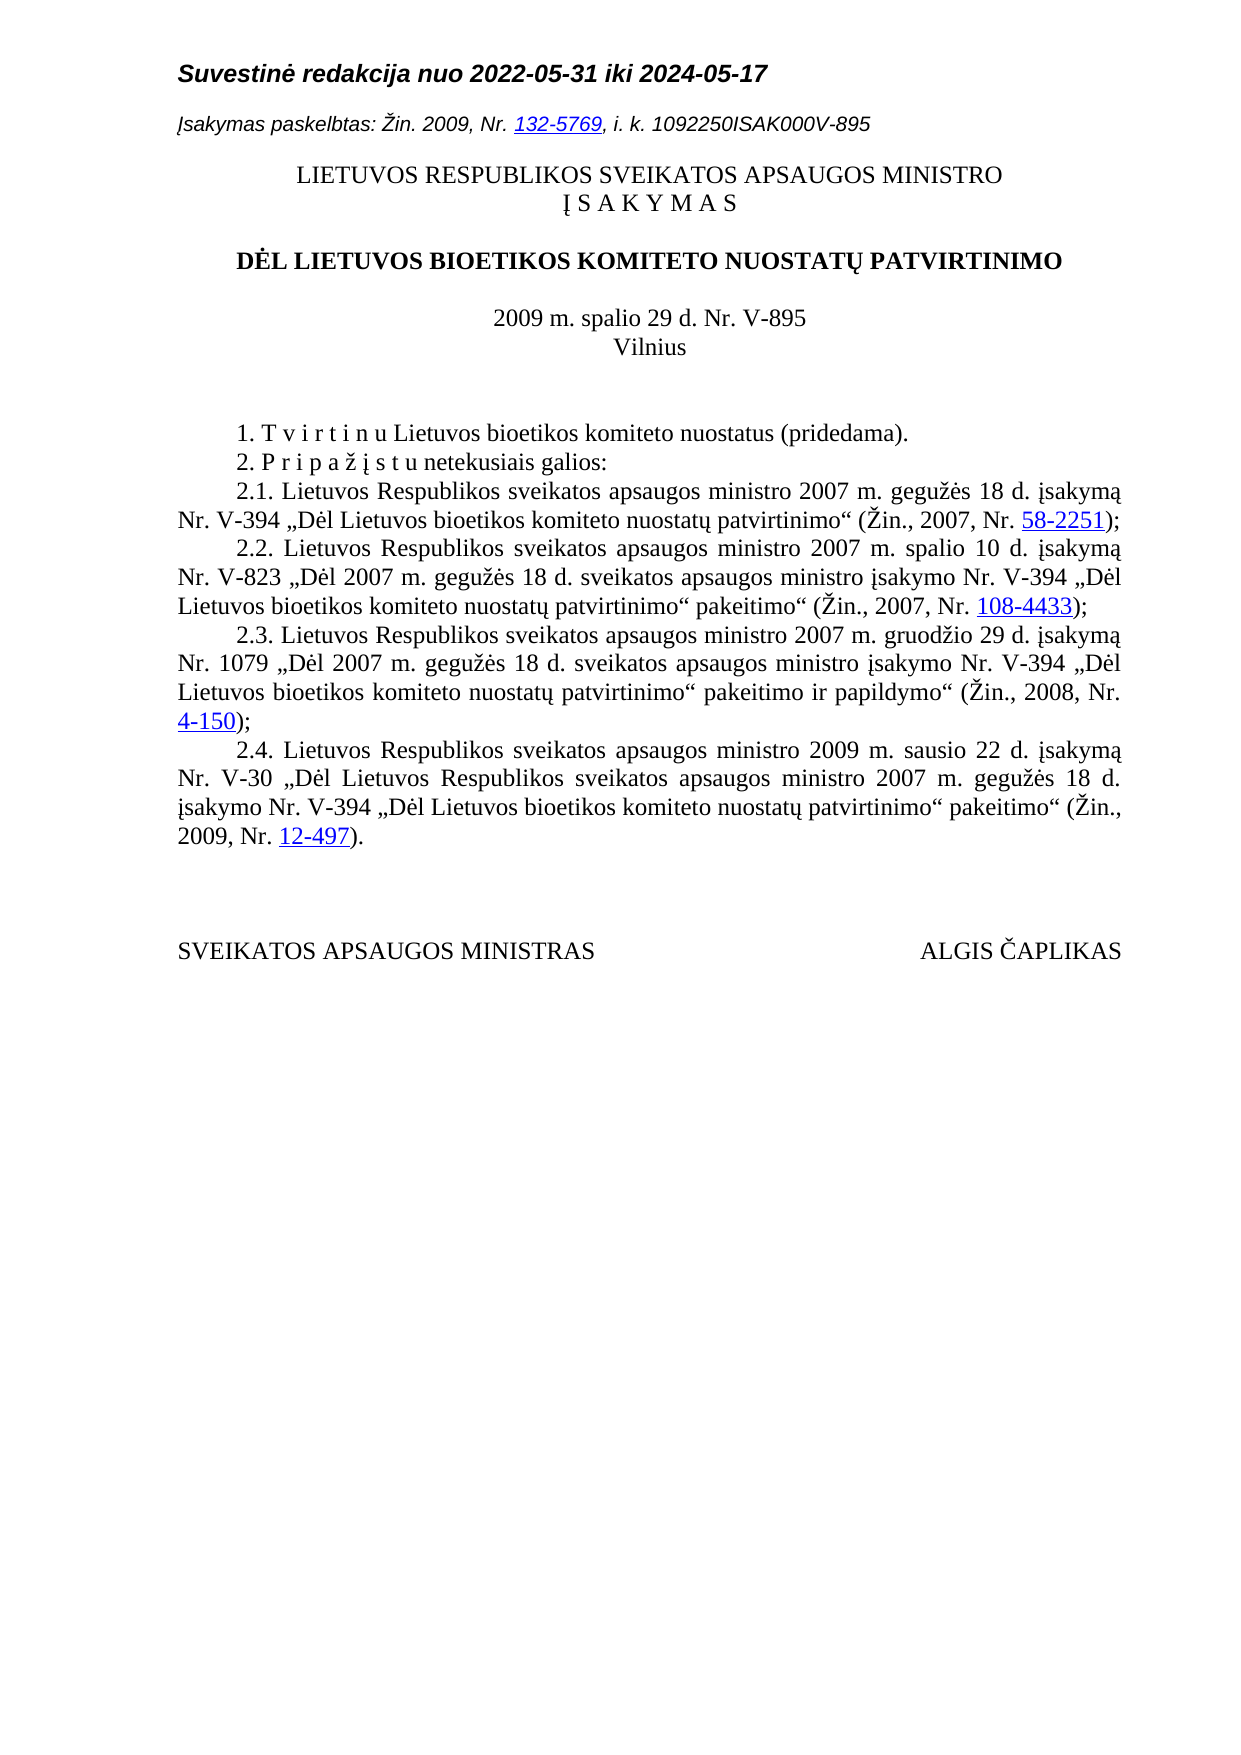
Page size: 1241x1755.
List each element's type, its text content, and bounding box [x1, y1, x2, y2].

text Vilnius [177, 332, 1122, 361]
text LIETUVOS RESPUBLIKOS SVEIKATOS APSAUGOS MINISTRO [177, 160, 1122, 188]
text 2009 m. spalio 29 d. Nr. V-895 [177, 303, 1122, 332]
text Į S A K Y M A S [177, 188, 1122, 217]
text Dėl Lietuvos bioetikos komiteto nuostatų patvirtinimo [177, 246, 1122, 275]
text Įsakymas paskelbtas: Žin. 2009, Nr. 132-5769, i. k. 1092250ISAK000V-895 [177, 112, 1122, 136]
text 1. T v i r t i n u Lietuvos bioetikos komiteto nuostatus (pridedama). [177, 418, 1122, 447]
text 2.3. Lietuvos Respublikos sveikatos apsaugos ministro 2007 m. gruodžio 29 d. įsakymą Nr. 1079 „Dėl 2007 m. gegužės 18 d. sveikatos apsaugos ministro įsakymo Nr. V-394 „Dėl Lietuvos bioetikos komiteto nuostatų patvirtinimo“ pakeitimo ir papildymo“ (Žin., 2008, Nr. 4-150); [177, 620, 1122, 735]
text 2. P r i p a ž į s t u netekusiais galios: [177, 447, 1122, 476]
text Suvestinė redakcija nuo 2022-05-31 iki 2024-05-17 [177, 59, 1122, 88]
text 2.2. Lietuvos Respublikos sveikatos apsaugos ministro 2007 m. spalio 10 d. įsakymą Nr. V-823 „Dėl 2007 m. gegužės 18 d. sveikatos apsaugos ministro įsakymo Nr. V-394 „Dėl Lietuvos bioetikos komiteto nuostatų patvirtinimo“ pakeitimo“ (Žin., 2007, Nr. 108-4433); [177, 533, 1122, 620]
text 2.1. Lietuvos Respublikos sveikatos apsaugos ministro 2007 m. gegužės 18 d. įsakymą Nr. V-394 „Dėl Lietuvos bioetikos komiteto nuostatų patvirtinimo“ (Žin., 2007, Nr. 58-2251); [177, 476, 1122, 533]
text 2.4. Lietuvos Respublikos sveikatos apsaugos ministro 2009 m. sausio 22 d. įsakymą Nr. V-30 „Dėl Lietuvos Respublikos sveikatos apsaugos ministro 2007 m. gegužės 18 d. įsakymo Nr. V-394 „Dėl Lietuvos bioetikos komiteto nuostatų patvirtinimo“ pakeitimo“ (Žin., 2009, Nr. 12-497). [177, 735, 1122, 850]
text SVEIKATOS APSAUGOS MINISTRAS ALGIS ČAPLIKAS [177, 936, 1122, 965]
